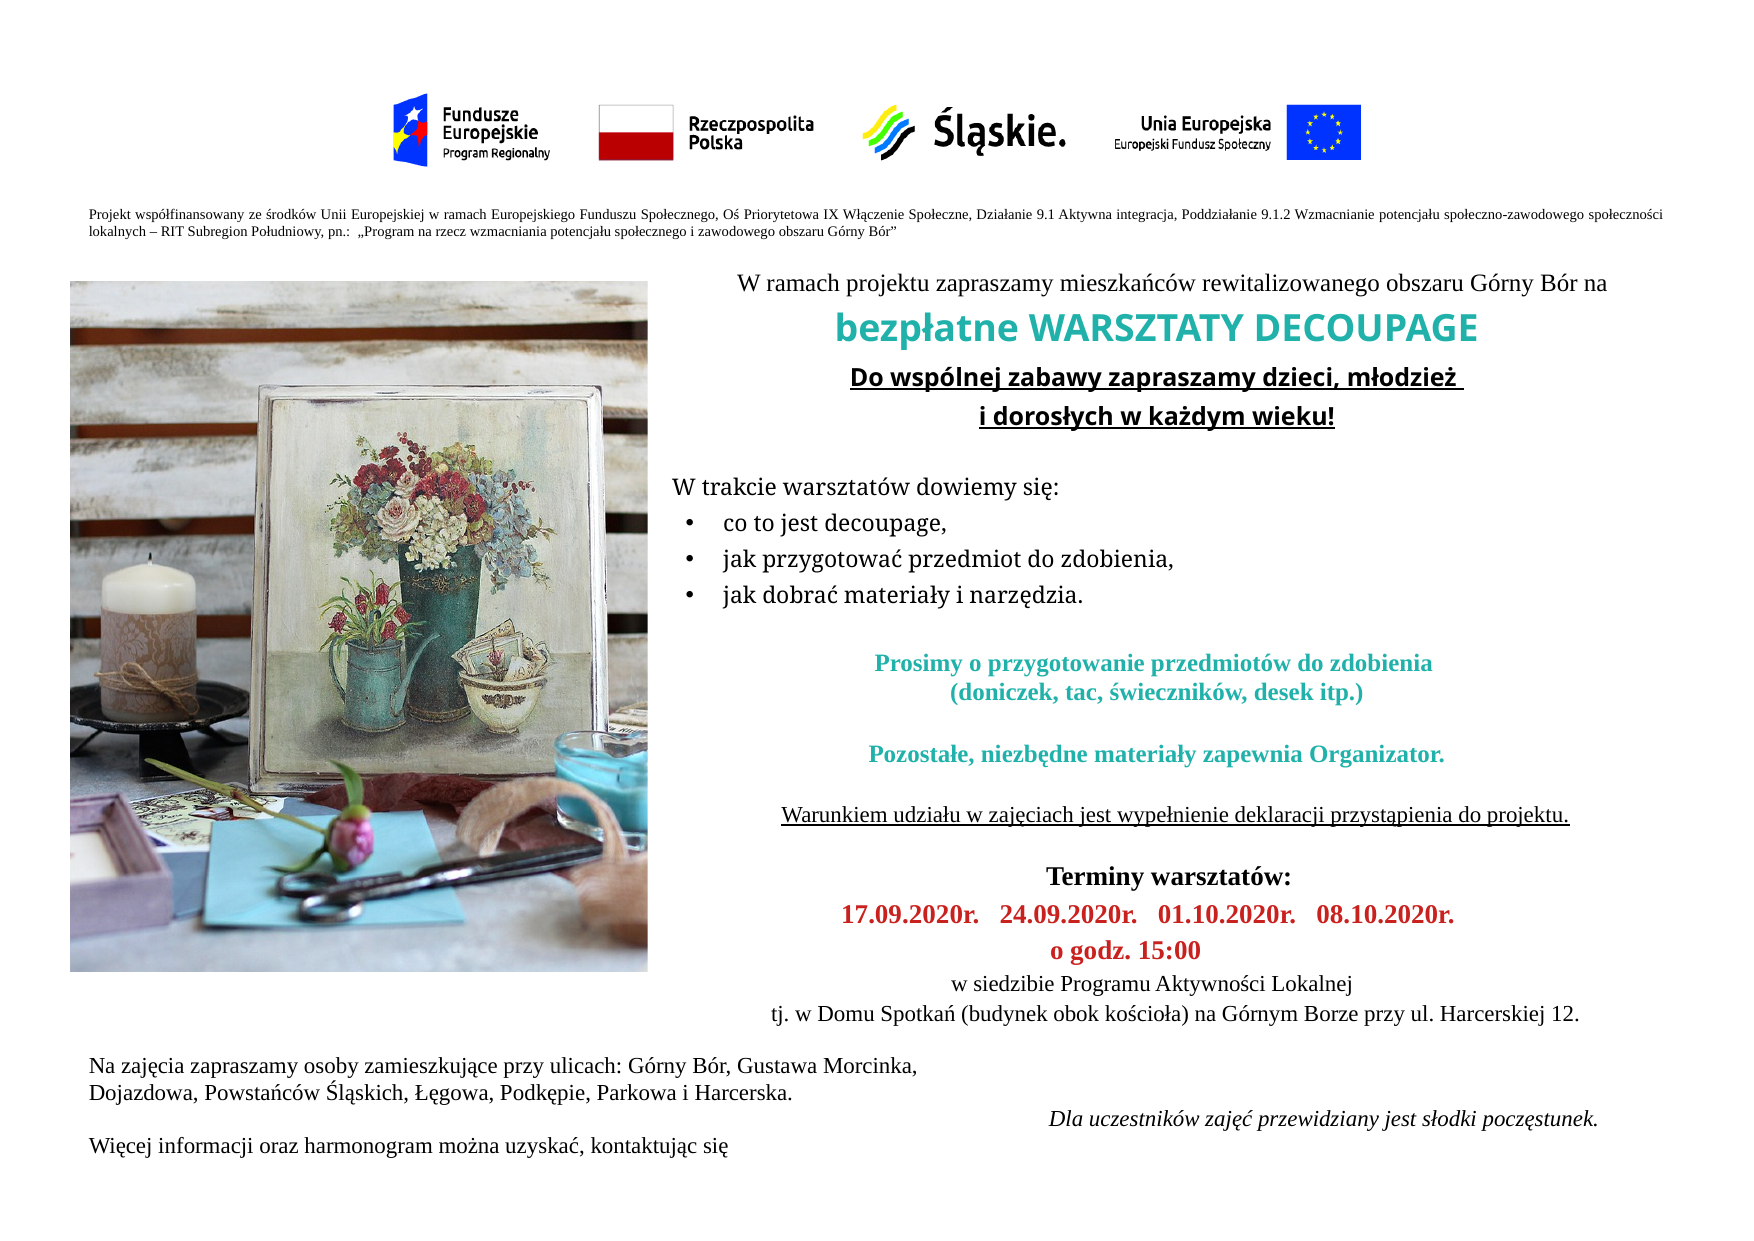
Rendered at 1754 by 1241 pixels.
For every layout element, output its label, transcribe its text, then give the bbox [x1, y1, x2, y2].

picture [70, 281, 648, 972]
text Pozostałe, niezbędne materiały zapewnia Organizator. [648, 739, 1665, 768]
text bezpłatne WARSZTATY DECOUPAGE [648, 301, 1665, 352]
text tj. w Domu Spotkań (budynek obok kościoła) na Górnym Borze przy ul. Harcerskiej 12. [686, 1000, 1665, 1026]
text Warunkiem udziału w zajęciach jest wypełnienie deklaracji przystąpienia do projektu. [686, 801, 1665, 828]
list co to jest decoupage, [648, 507, 1665, 538]
list jak dobrać materiały i narzędzia. [648, 579, 1665, 610]
picture [377, 76, 1377, 184]
text Dojazdowa, Powstańców Śląskich, Łęgowa, Podkępie, Parkowa i Harcerska. [88, 1079, 1665, 1105]
text Na zajęcia zapraszamy osoby zamieszkujące przy ulicach: Górny Bór, Gustawa Morcinka, [88, 1053, 1665, 1079]
text W ramach projektu zapraszamy mieszkańców rewitalizowanego obszaru Górny Bór na [88, 268, 1665, 297]
list jak przygotować przedmiot do zdobienia, [648, 543, 1665, 574]
text Dla uczestników zajęć przewidziany jest słodki poczęstunek. [88, 1105, 1665, 1132]
text W trakcie warsztatów dowiemy się: [648, 471, 1665, 502]
text o godz. 15:00 [686, 934, 1565, 965]
text Prosimy o przygotowanie przedmiotów do zdobienia [648, 648, 1665, 677]
text w siedzibie Programu Aktywności Lokalnej [686, 970, 1435, 996]
text Do wspólnej zabawy zapraszamy dzieci, młodzież [648, 359, 1665, 393]
text Projekt współfinansowany ze środków Unii Europejskiej w ramach Europejskiego Funduszu Społecznego, Oś Priorytetowa IX Włączenie Społeczne, Działanie 9.1 Aktywna integracja, Poddziałanie 9.1.2 Wzmacnianie potencjału społeczno-zawodowego społeczności lokalnych – RIT Subregion Południowy, pn.: „Program na rzecz wzmacniania potencjału społecznego i zawodowego obszaru Górny Bór” [88, 206, 1665, 239]
text Terminy warsztatów: [686, 854, 1435, 892]
text Więcej informacji oraz harmonogram można uzyskać, kontaktując się [88, 1132, 1665, 1158]
text 17.09.2020r. 24.09.2020r. 01.10.2020r. 08.10.2020r. [686, 898, 1536, 929]
text i dorosłych w każdym wieku! [648, 399, 1665, 433]
text (doniczek, tac, świeczników, desek itp.) [648, 677, 1665, 706]
